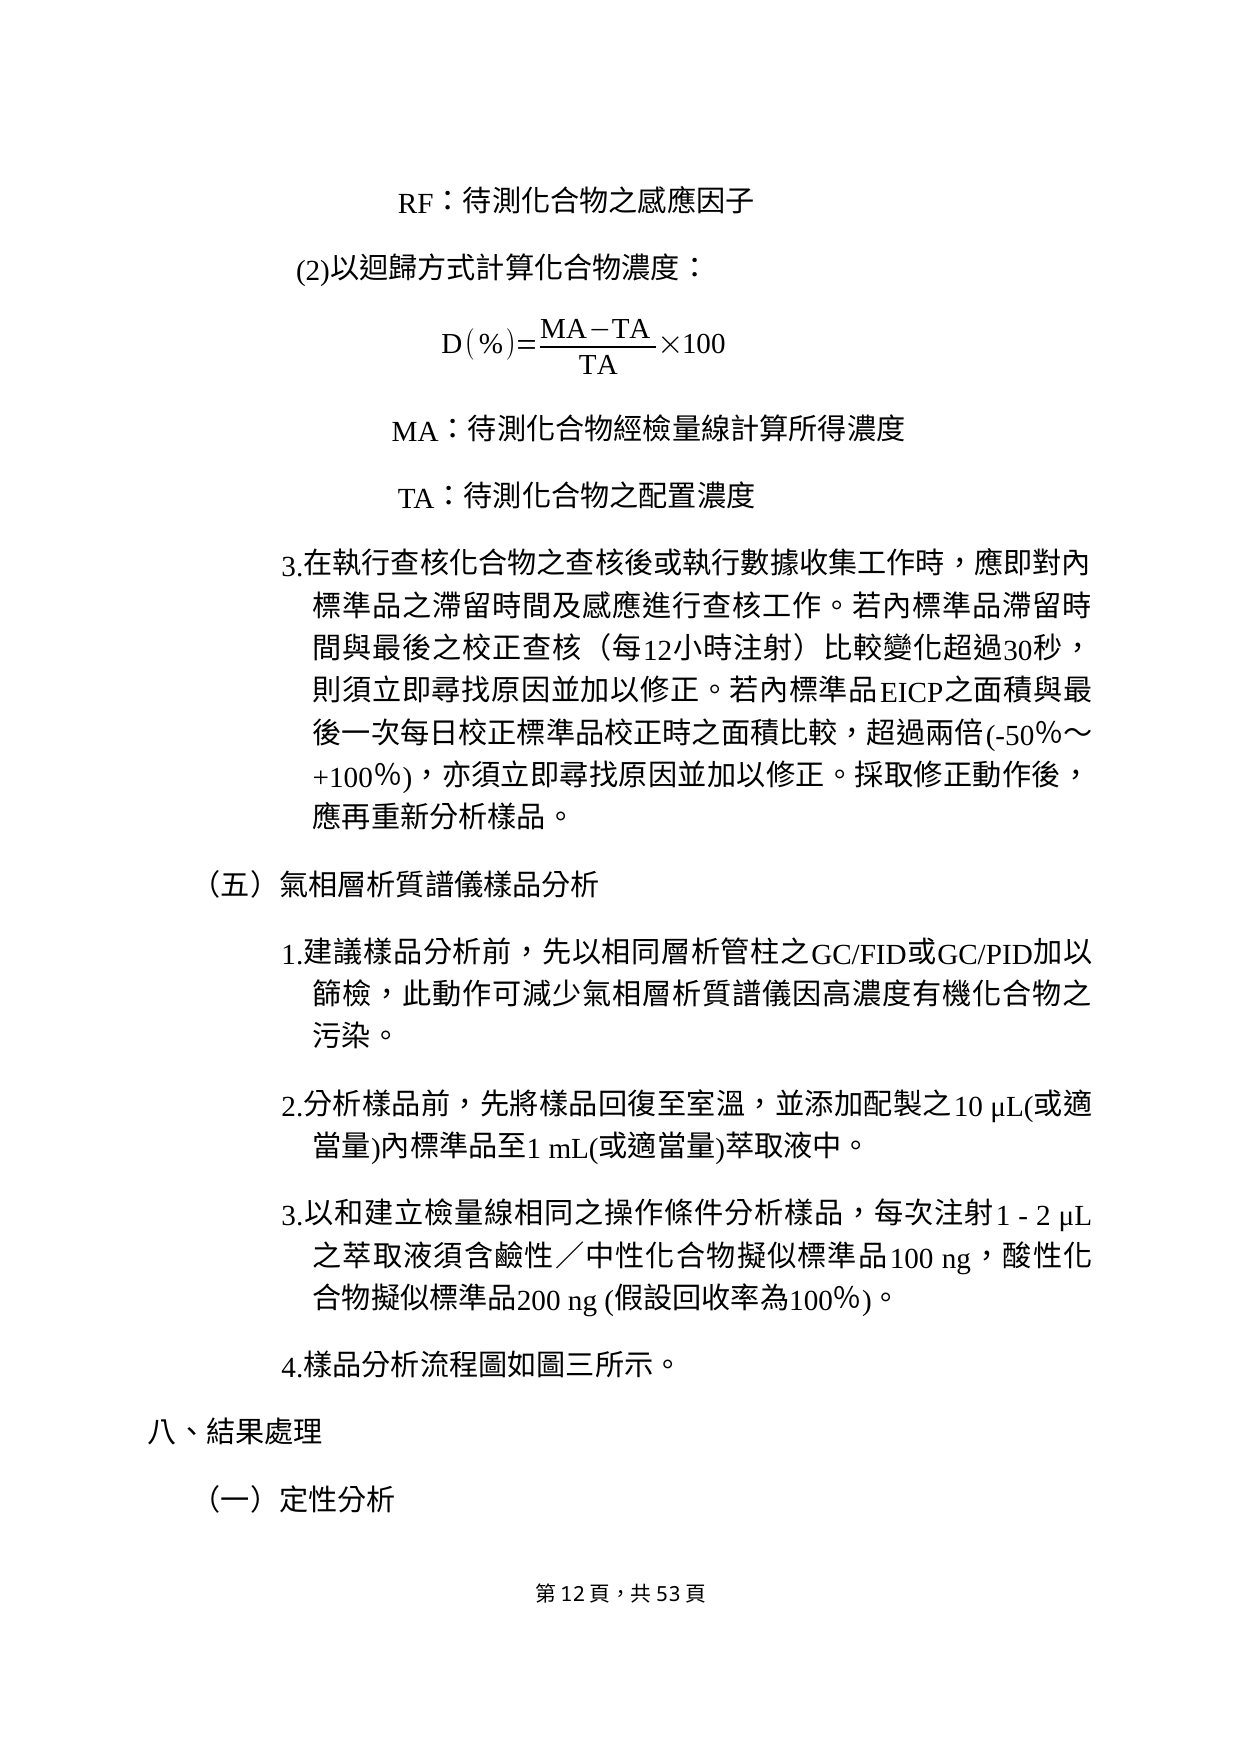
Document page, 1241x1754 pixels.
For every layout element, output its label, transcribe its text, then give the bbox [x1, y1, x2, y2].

text MA：待測化合物經檢量線計算所得濃度 [391, 405, 1092, 448]
text 八、結果處理 [148, 1409, 1092, 1451]
text （五）氣相層析質譜儀樣品分析 [191, 861, 1092, 903]
text 3.以和建立檢量線相同之操作條件分析樣品，每次注射1 - 2 μL 之萃取液須含鹼性／中性化合物擬似標準品100 ng，酸性化合物擬似標準品200 ng (假設回收率為100％)。 [281, 1190, 1092, 1317]
text 1.建議樣品分析前，先以相同層析管柱之GC/FID或GC/PID加以篩檢，此動作可減少氣相層析質譜儀因高濃度有機化合物之污染。 [281, 928, 1092, 1055]
text (2)以迴歸方式計算化合物濃度： [281, 244, 1092, 287]
text （一）定性分析 [191, 1476, 1092, 1518]
text 3.在執行查核化合物之查核後或執行數據收集工作時，應即對內標準品之滯留時間及感應進行查核工作。若內標準品滯留時間與最後之校正查核（每12小時注射）比較變化超過30秒，則須立即尋找原因並加以修正。若內標準品EICP之面積與最後一次每日校正標準品校正時之面積比較，超過兩倍(-50％～+100％)，亦須立即尋找原因並加以修正。採取修正動作後，應再重新分析樣品。 [281, 540, 1092, 836]
text TA：待測化合物之配置濃度 [398, 473, 1092, 515]
text RF：待測化合物之感應因子 [398, 177, 1092, 219]
text 4.樣品分析流程圖如圖三所示。 [281, 1342, 1092, 1384]
text 2.分析樣品前，先將樣品回復至室溫，並添加配製之10 μL(或適當量)內標準品至1 mL(或適當量)萃取液中。 [281, 1080, 1092, 1165]
